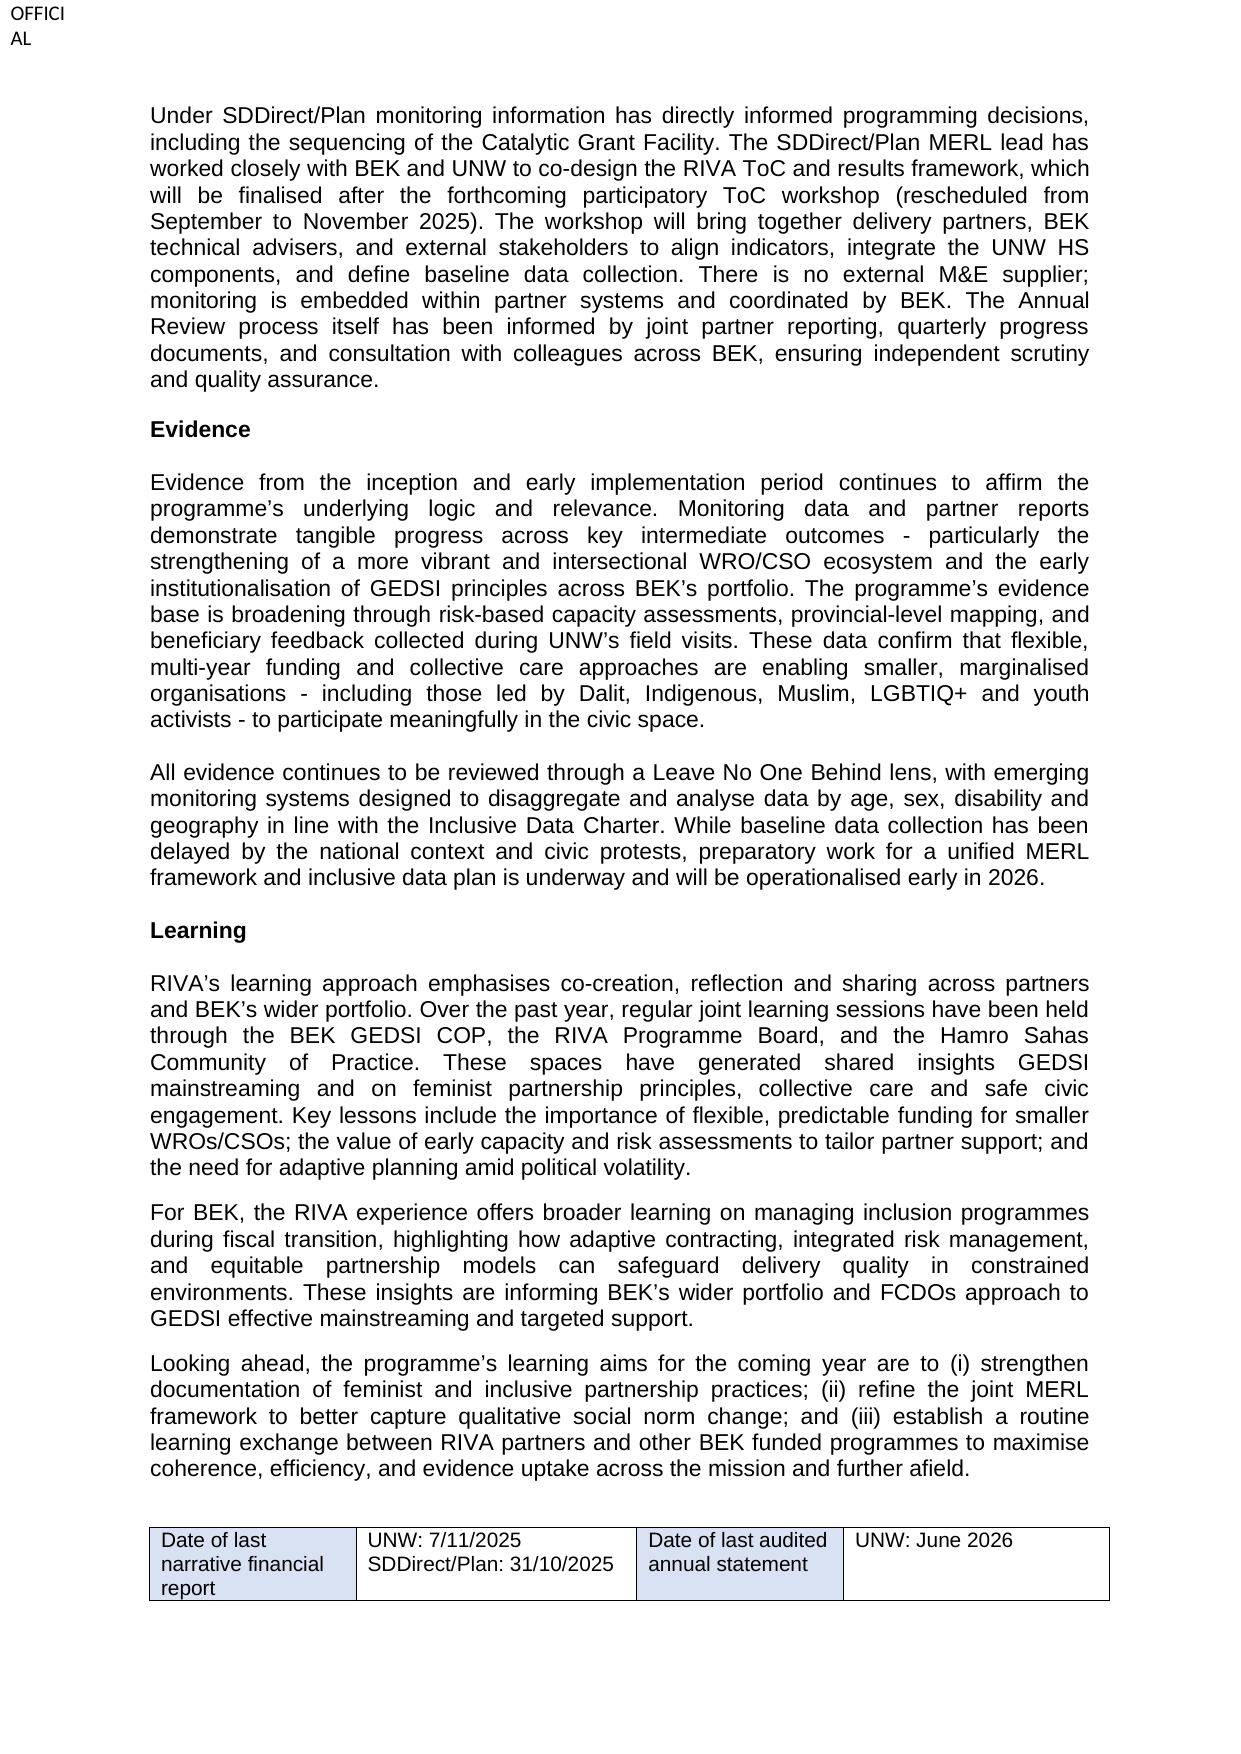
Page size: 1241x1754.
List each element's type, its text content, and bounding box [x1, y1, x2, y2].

text For BEK, the RIVA experience offers broader learning on managing inclusion programmes during fiscal transition, highlighting how adaptive contracting, integrated risk management, and equitable partnership models can safeguard delivery quality in constrained environments. These insights are informing BEK’s wider portfolio and FCDOs approach to GEDSI effective mainstreaming and targeted support. [150, 1199, 1090, 1331]
table_header UNW: June 2026 [844, 1528, 1109, 1600]
text Learning [150, 917, 1090, 943]
table_header Date of last audited annual statement [637, 1528, 843, 1600]
text Evidence from the inception and early implementation period continues to affirm the programme’s underlying logic and relevance. Monitoring data and partner reports demonstrate tangible progress across key intermediate outcomes - particularly the strengthening of a more vibrant and intersectional WRO/CSO ecosystem and the early institutionalisation of GEDSI principles across BEK’s portfolio. The programme’s evidence base is broadening through risk-based capacity assessments, provincial-level mapping, and beneficiary feedback collected during UNW’s field visits. These data confirm that flexible, multi-year funding and collective care approaches are enabling smaller, marginalised organisations - including those led by Dalit, Indigenous, Muslim, LGBTIQ+ and youth activists - to participate meaningfully in the civic space. [150, 469, 1090, 733]
text Looking ahead, the programme’s learning aims for the coming year are to (i) strengthen documentation of feminist and inclusive partnership practices; (ii) refine the joint MERL framework to better capture qualitative social norm change; and (iii) establish a routine learning exchange between RIVA partners and other BEK funded programmes to maximise coherence, efficiency, and evidence uptake across the mission and further afield. [150, 1350, 1090, 1482]
text Evidence [150, 416, 1090, 443]
text RIVA’s learning approach emphasises co-creation, reflection and sharing across partners and BEK’s wider portfolio. Over the past year, regular joint learning sessions have been held through the BEK GEDSI COP, the RIVA Programme Board, and the Hamro Sahas Community of Practice. These spaces have generated shared insights GEDSI mainstreaming and on feminist partnership principles, collective care and safe civic engagement. Key lessons include the importance of flexible, predictable funding for smaller WROs/CSOs; the value of early capacity and risk assessments to tailor partner support; and the need for adaptive planning amid political volatility. [150, 970, 1090, 1181]
text Under SDDirect/Plan monitoring information has directly informed programming decisions, including the sequencing of the Catalytic Grant Facility. The SDDirect/Plan MERL lead has worked closely with BEK and UNW to co-design the RIVA ToC and results framework, which will be finalised after the forthcoming participatory ToC workshop (rescheduled from September to November 2025). The workshop will bring together delivery partners, BEK technical advisers, and external stakeholders to align indicators, integrate the UNW HS components, and define baseline data collection. There is no external M&E supplier; monitoring is embedded within partner systems and coordinated by BEK. The Annual Review process itself has been informed by joint partner reporting, quarterly progress documents, and consultation with colleagues across BEK, ensuring independent scrutiny and quality assurance. [150, 102, 1090, 392]
table_header UNW: 7/11/2025 SDDirect/Plan: 31/10/2025 [357, 1528, 636, 1600]
text All evidence continues to be reviewed through a Leave No One Behind lens, with emerging monitoring systems designed to disaggregate and analyse data by age, sex, disability and geography in line with the Inclusive Data Charter. While baseline data collection has been delayed by the national context and civic protests, preparatory work for a unified MERL framework and inclusive data plan is underway and will be operationalised early in 2026. [150, 759, 1090, 891]
table_header Date of last narrative financial report [150, 1528, 356, 1600]
